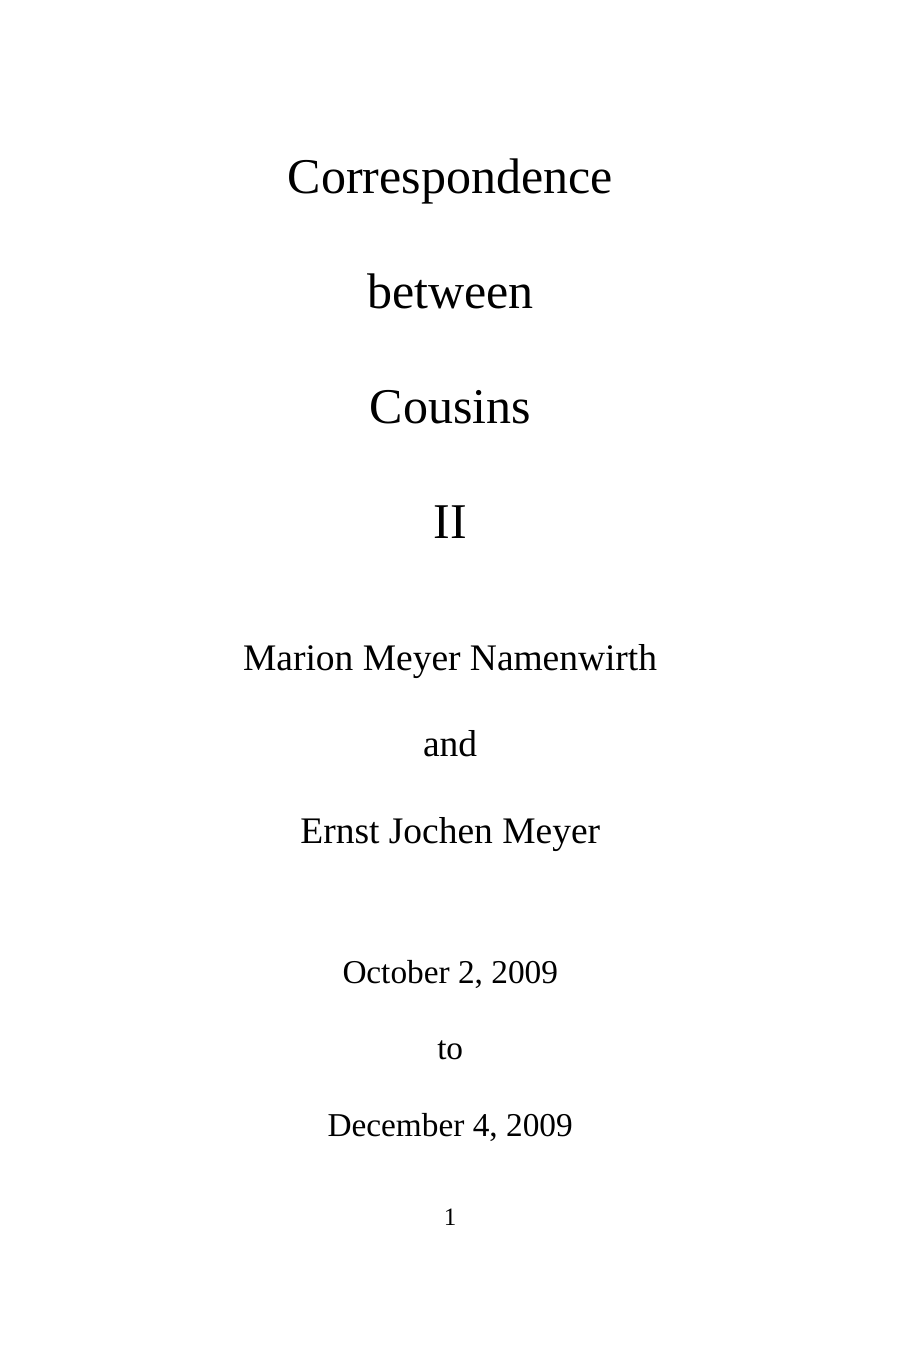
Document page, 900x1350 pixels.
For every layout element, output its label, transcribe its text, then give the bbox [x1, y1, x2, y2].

text II [118, 492, 782, 549]
text December 4, 2009 [118, 1105, 782, 1143]
text Ernst Jochen Meyer [118, 808, 782, 851]
text Marion Meyer Namenwirth [118, 636, 782, 679]
text October 2, 2009 [118, 952, 782, 990]
text to [118, 1028, 782, 1067]
text Cousins [118, 377, 782, 434]
text and [118, 722, 782, 765]
text Correspondence [118, 147, 782, 204]
text between [118, 262, 782, 319]
